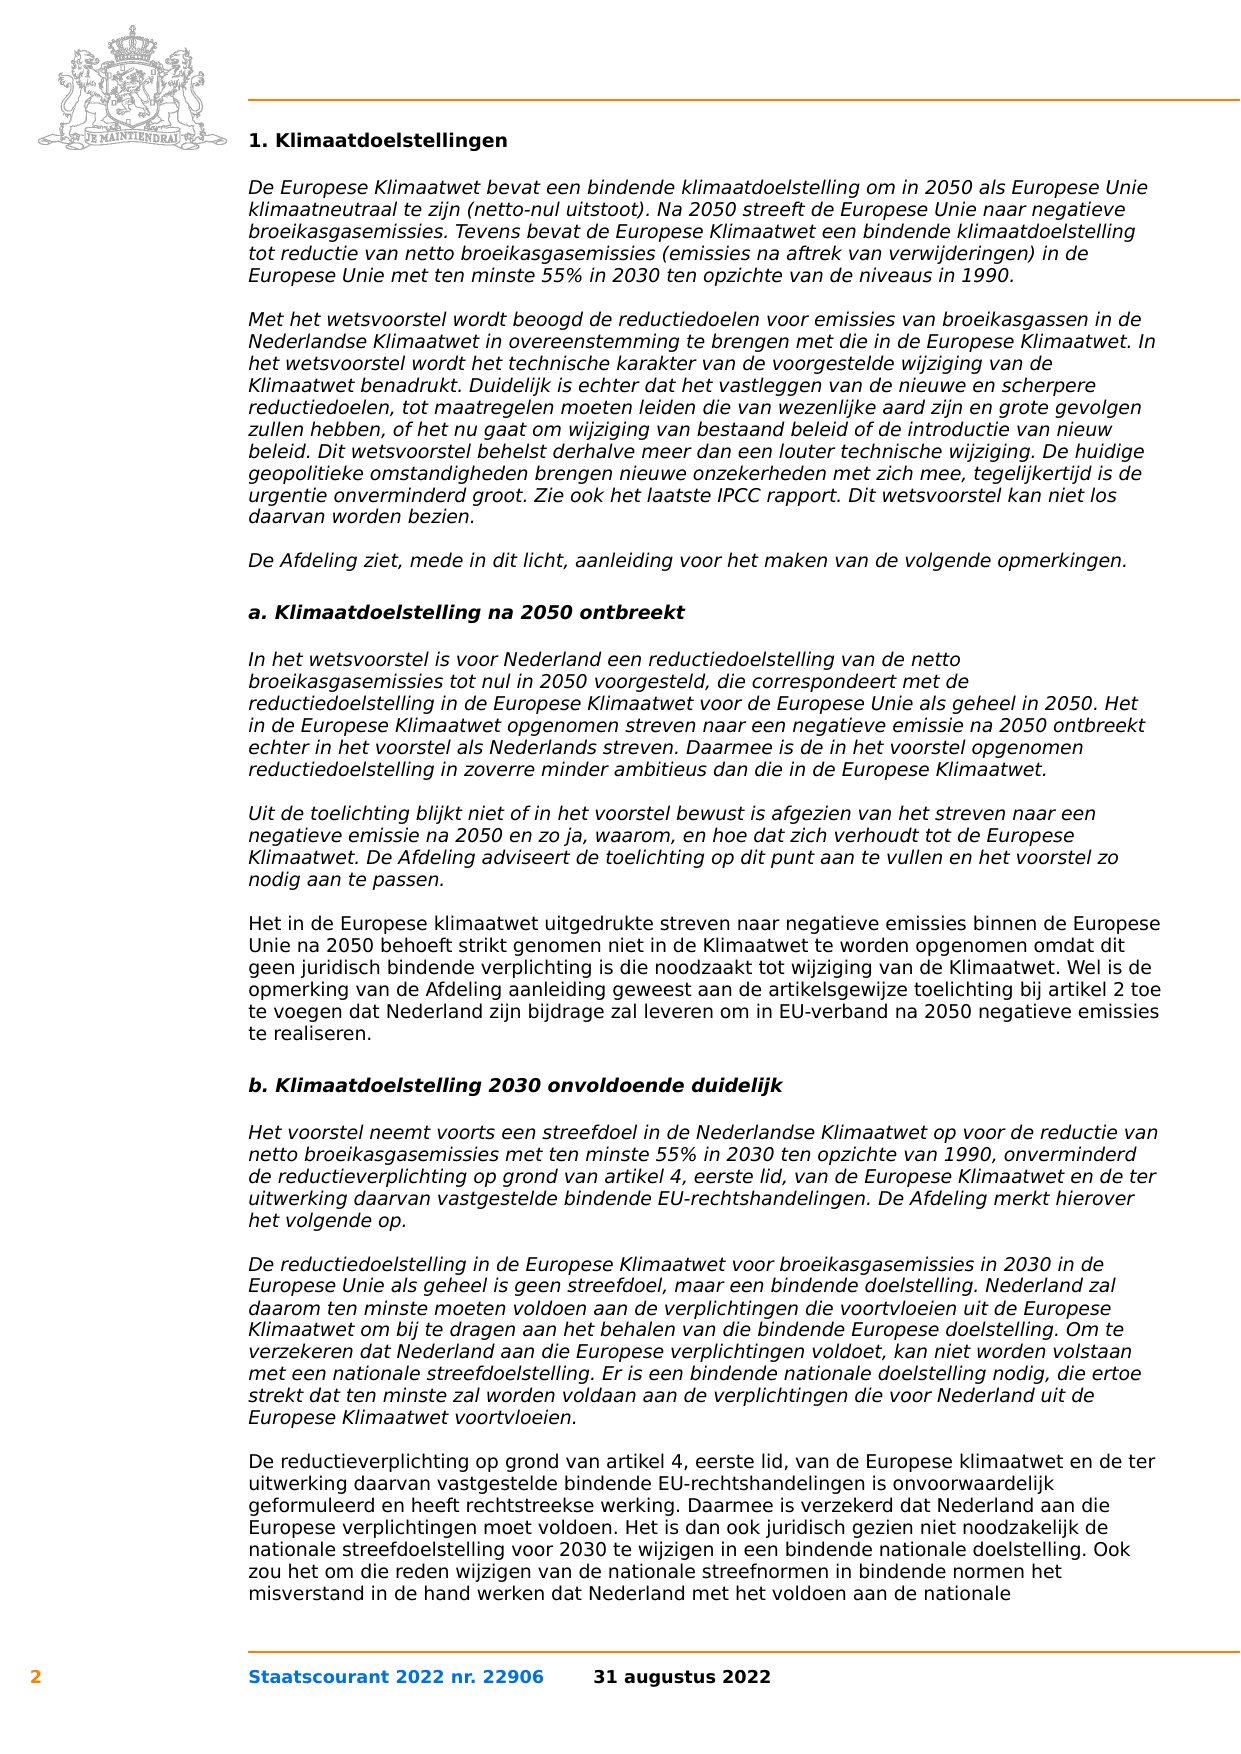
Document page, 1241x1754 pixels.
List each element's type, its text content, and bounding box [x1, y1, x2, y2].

text Met het wetsvoorstel wordt beoogd de reductiedoelen voor emissies van broeikasgassen in de Nederlandse Klimaatwet in overeenstemming te brengen met die in de Europese Klimaatwet. In het wetsvoorstel wordt het technische karakter van de voorgestelde wijziging van de Klimaatwet benadrukt. Duidelijk is echter dat het vastleggen van de nieuwe en scherpere reductiedoelen, tot maatregelen moeten leiden die van wezenlijke aard zijn en grote gevolgen zullen hebben, of het nu gaat om wijziging van bestaand beleid of de introductie van nieuw beleid. Dit wetsvoorstel behelst derhalve meer dan een louter technische wijziging. De huidige geopolitieke omstandigheden brengen nieuwe onzekerheden met zich mee, tegelijkertijd is de urgentie onverminderd groot. Zie ook het laatste IPCC rapport. Dit wetsvoorstel kan niet los daarvan worden bezien. [248, 309, 1163, 528]
subtitle 1. Klimaatdoelstellingen [248, 130, 1163, 152]
text Het voorstel neemt voorts een streefdoel in de Nederlandse Klimaatwet op voor de reductie van netto broeikasgasemissies met ten minste 55% in 2030 ten opzichte van 1990, onverminderd de reductieverplichting op grond van artikel 4, eerste lid, van de Europese Klimaatwet en de ter uitwerking daarvan vastgestelde bindende EU-rechtshandelingen. De Afdeling merkt hierover het volgende op. [248, 1122, 1163, 1232]
text Het in de Europese klimaatwet uitgedrukte streven naar negatieve emissies binnen de Europese Unie na 2050 behoeft strikt genomen niet in de Klimaatwet te worden opgenomen omdat dit geen juridisch bindende verplichting is die noodzaakt tot wijziging van de Klimaatwet. Wel is de opmerking van de Afdeling aanleiding geweest aan de artikelsgewijze toelichting bij artikel 2 toe te voegen dat Nederland zijn bijdrage zal leveren om in EU-verband na 2050 negatieve emissies te realiseren. [248, 913, 1163, 1045]
text De Afdeling ziet, mede in dit licht, aanleiding voor het maken van de volgende opmerkingen. [248, 550, 1163, 572]
text De Europese Klimaatwet bevat een bindende klimaatdoelstelling om in 2050 als Europese Unie klimaatneutraal te zijn (netto-nul uitstoot). Na 2050 streeft de Europese Unie naar negatieve broeikasgasemissies. Tevens bevat de Europese Klimaatwet een bindende klimaatdoelstelling tot reductie van netto broeikasgasemissies (emissies na aftrek van verwijderingen) in de Europese Unie met ten minste 55% in 2030 ten opzichte van de niveaus in 1990. [248, 177, 1163, 287]
text In het wetsvoorstel is voor Nederland een reductiedoelstelling van de netto broeikasgasemissies tot nul in 2050 voorgesteld, die correspondeert met de reductiedoelstelling in de Europese Klimaatwet voor de Europese Unie als geheel in 2050. Het in de Europese Klimaatwet opgenomen streven naar een negatieve emissie na 2050 ontbreekt echter in het voorstel als Nederlands streven. Daarmee is de in het voorstel opgenomen reductiedoelstelling in zoverre minder ambitieus dan die in de Europese Klimaatwet. [248, 649, 1163, 781]
text Uit de toelichting blijkt niet of in het voorstel bewust is afgezien van het streven naar een negatieve emissie na 2050 en zo ja, waarom, en hoe dat zich verhoudt tot de Europese Klimaatwet. De Afdeling adviseert de toelichting op dit punt aan te vullen en het voorstel zo nodig aan te passen. [248, 803, 1163, 891]
subtitle b. Klimaatdoelstelling 2030 onvoldoende duidelijk [248, 1075, 1163, 1097]
subtitle a. Klimaatdoelstelling na 2050 ontbreekt [248, 602, 1163, 624]
text De reductiedoelstelling in de Europese Klimaatwet voor broeikasgasemissies in 2030 in de Europese Unie als geheel is geen streefdoel, maar een bindende doelstelling. Nederland zal daarom ten minste moeten voldoen aan de verplichtingen die voortvloeien uit de Europese Klimaatwet om bij te dragen aan het behalen van die bindende Europese doelstelling. Om te verzekeren dat Nederland aan die Europese verplichtingen voldoet, kan niet worden volstaan met een nationale streefdoelstelling. Er is een bindende nationale doelstelling nodig, die ertoe strekt dat ten minste zal worden voldaan aan de verplichtingen die voor Nederland uit de Europese Klimaatwet voortvloeien. [248, 1253, 1163, 1429]
picture [38, 25, 227, 150]
text De reductieverplichting op grond van artikel 4, eerste lid, van de Europese klimaatwet en de ter uitwerking daarvan vastgestelde bindende EU-rechtshandelingen is onvoorwaardelijk geformuleerd en heeft rechtstreekse werking. Daarmee is verzekerd dat Nederland aan die Europese verplichtingen moet voldoen. Het is dan ook juridisch gezien niet noodzakelijk de nationale streefdoelstelling voor 2030 te wijzigen in een bindende nationale doelstelling. Ook zou het om die reden wijzigen van de nationale streefnormen in bindende normen het misverstand in de hand werken dat Nederland met het voldoen aan de nationale [248, 1451, 1163, 1605]
